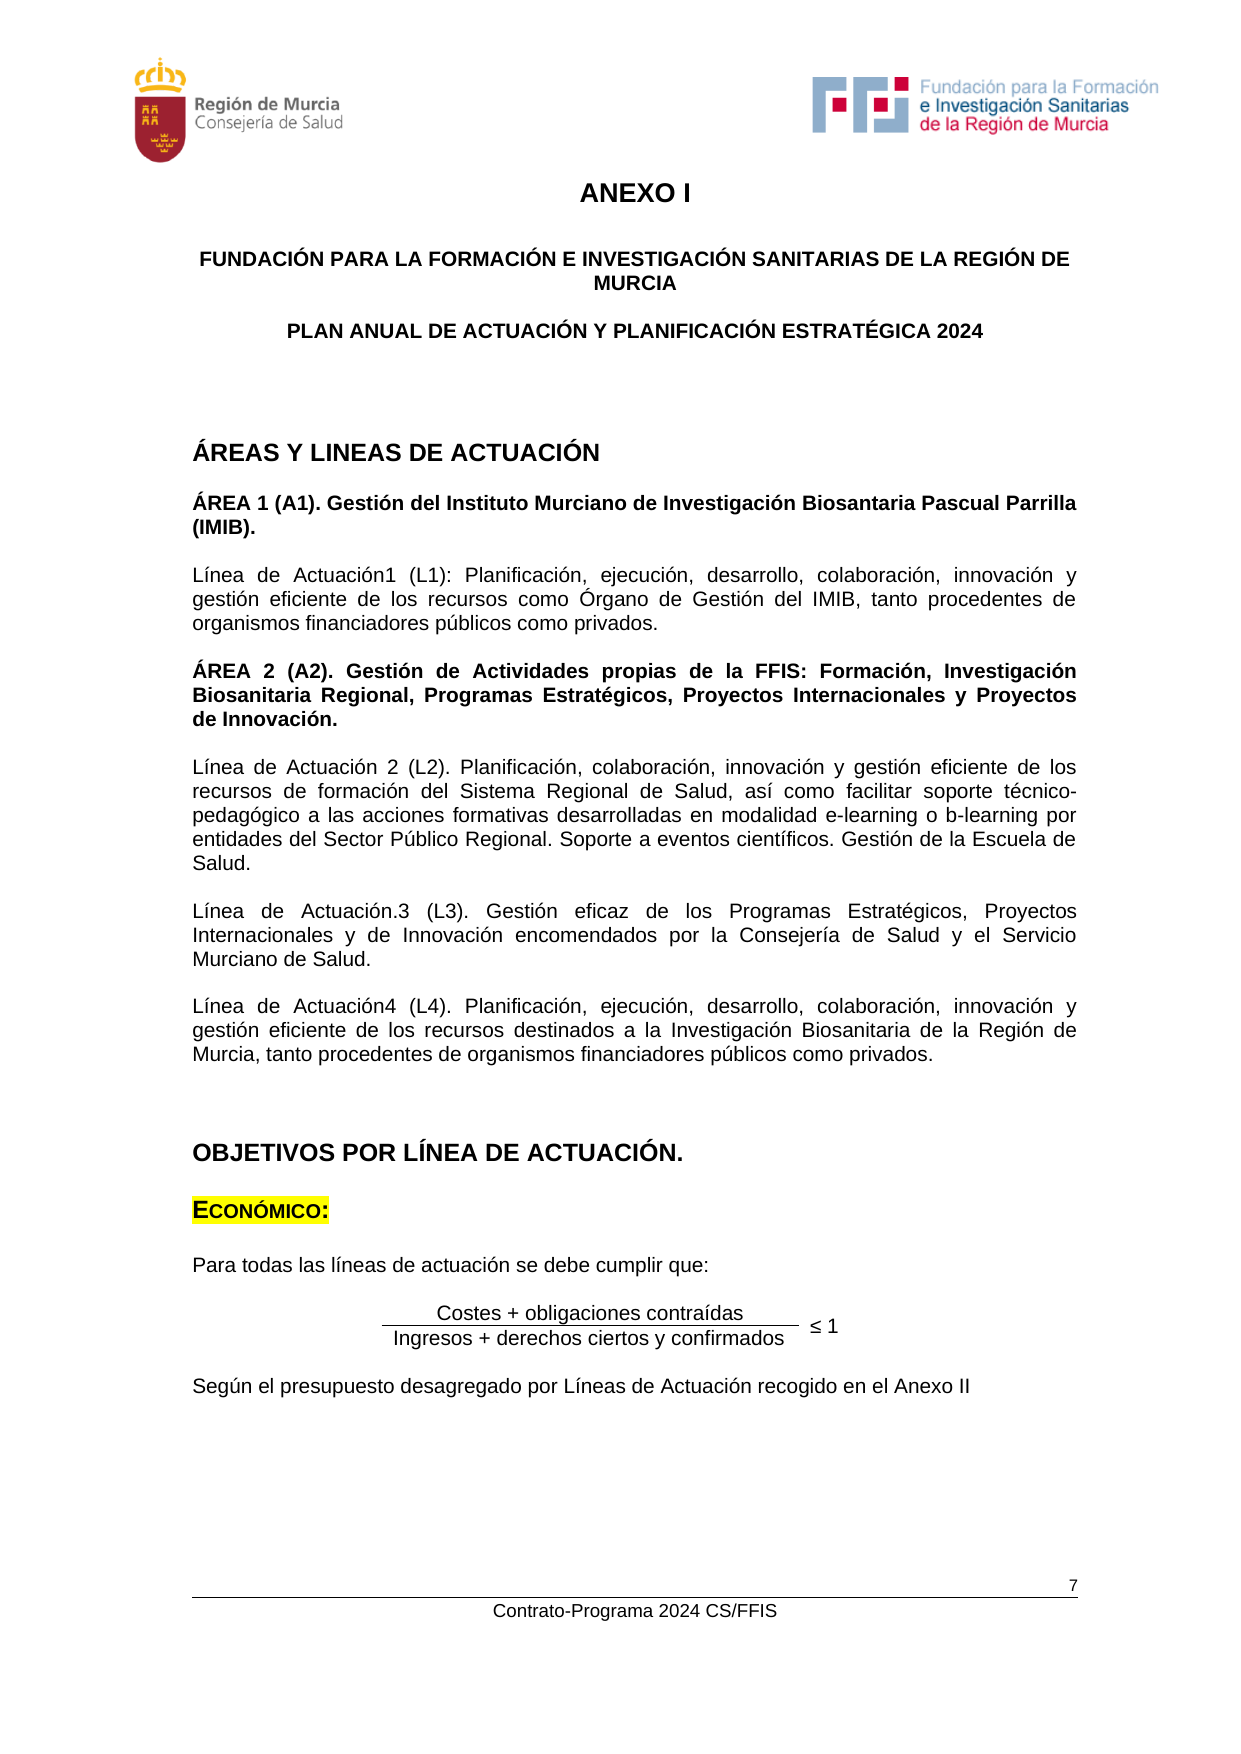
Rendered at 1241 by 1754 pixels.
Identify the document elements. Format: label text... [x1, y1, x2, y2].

text OBJETIVOS POR LÍNEA DE ACTUACIÓN. [192, 1138, 1078, 1167]
table_cell Ingresos + derechos ciertos y confirmados [382, 1326, 798, 1350]
text Para todas las líneas de actuación se debe cumplir que: [192, 1253, 1078, 1277]
table_header Costes + obligaciones contraídas [382, 1301, 798, 1325]
table_header ≤ 1 [799, 1301, 888, 1350]
text Línea de Actuación.3 (L3). Gestión eficaz de los Programas Estratégicos, Proyectos Internacionales y de Innovación encomendados por la Consejería de Salud y el Servicio Murciano de Salud. [192, 898, 1078, 970]
text ÁREA 1 (A1). Gestión del Instituto Murciano de Investigación Biosantaria Pascual Parrilla (IMIB). [192, 491, 1078, 563]
text FUNDACIÓN PARA LA FORMACIÓN E INVESTIGACIÓN SANITARIAS DE LA REGIÓN DE MURCIA [192, 247, 1078, 295]
text Según el presupuesto desagregado por Líneas de Actuación recogido en el Anexo II [192, 1374, 1078, 1398]
text Línea de Actuación4 (L4). Planificación, ejecución, desarrollo, colaboración, innovación y gestión eficiente de los recursos destinados a la Investigación Biosanitaria de la Región de Murcia, tanto procedentes de organismos financiadores públicos como privados. [192, 994, 1078, 1066]
text ÁREA 2 (A2). Gestión de Actividades propias de la FFIS: Formación, Investigación Biosanitaria Regional, Programas Estratégicos, Proyectos Internacionales y Proyectos de Innovación. [192, 659, 1078, 731]
text Línea de Actuación 2 (L2). Planificación, colaboración, innovación y gestión eficiente de los recursos de formación del Sistema Regional de Salud, así como facilitar soporte técnico-pedagógico a las acciones formativas desarrolladas en modalidad e-learning o b-learning por entidades del Sector Público Regional. Soporte a eventos científicos. Gestión de la Escuela de Salud. [192, 755, 1078, 874]
text Línea de Actuación1 (L1): Planificación, ejecución, desarrollo, colaboración, innovación y gestión eficiente de los recursos como Órgano de Gestión del IMIB, tanto procedentes de organismos financiadores públicos como privados. [192, 563, 1078, 635]
text Económico: [192, 1196, 1078, 1224]
text ANEXO I [192, 177, 1078, 208]
text ÁREAS Y LINEAS DE ACTUACIÓN [192, 438, 1078, 467]
text PLAN ANUAL DE ACTUACIÓN Y PLANIFICACIÓN ESTRATÉGICA 2024 [192, 319, 1078, 343]
